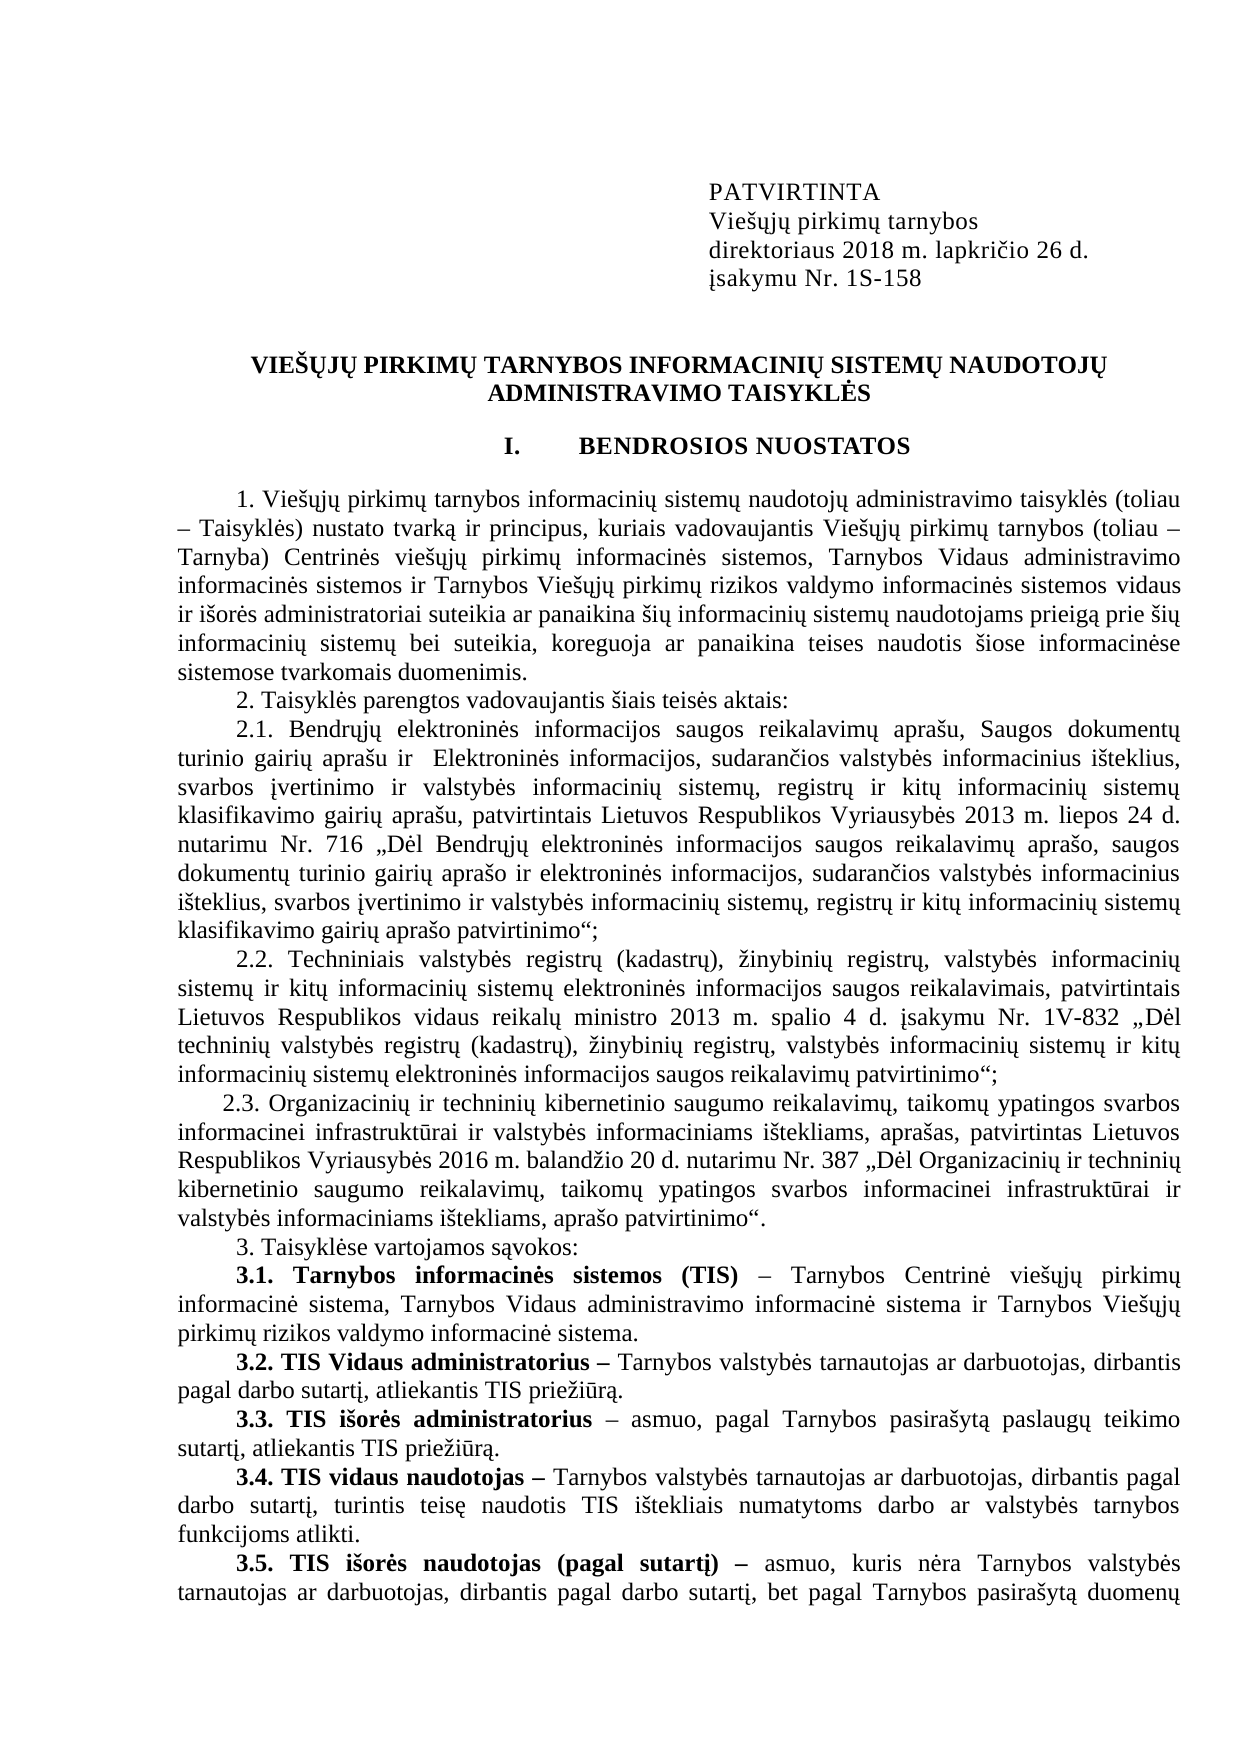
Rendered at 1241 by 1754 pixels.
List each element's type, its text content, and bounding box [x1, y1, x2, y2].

text 3. Taisyklėse vartojamos sąvokos: [177, 1232, 1181, 1260]
text įsakymu Nr. 1S-158 [709, 263, 1181, 292]
text 3.5. TIS išorės naudotojas (pagal sutartį) – asmuo, kuris nėra Tarnybos valstybės tarnautojas ar darbuotojas, dirbantis pagal darbo sutartį, bet pagal Tarnybos pasirašytą duomenų [177, 1548, 1181, 1605]
text 3.2. TIS Vidaus administratorius – Tarnybos valstybės tarnautojas ar darbuotojas, dirbantis pagal darbo sutartį, atliekantis TIS priežiūrą. [177, 1347, 1181, 1404]
text Viešųjų pirkimų tarnybos [709, 206, 1181, 235]
text direktoriaus 2018 m. lapkričio 26 d. [709, 235, 1181, 263]
text 2.1. Bendrųjų elektroninės informacijos saugos reikalavimų aprašu, Saugos dokumentų turinio gairių aprašu ir Elektroninės informacijos, sudarančios valstybės informacinius išteklius, svarbos įvertinimo ir valstybės informacinių sistemų, registrų ir kitų informacinių sistemų klasifikavimo gairių aprašu, patvirtintais Lietuvos Respublikos Vyriausybės 2013 m. liepos 24 d. nutarimu Nr. 716 „Dėl Bendrųjų elektroninės informacijos saugos reikalavimų aprašo, saugos dokumentų turinio gairių aprašo ir elektroninės informacijos, sudarančios valstybės informacinius išteklius, svarbos įvertinimo ir valstybės informacinių sistemų, registrų ir kitų informacinių sistemų klasifikavimo gairių aprašo patvirtinimo“; [177, 714, 1181, 944]
text 2.3. Organizacinių ir techninių kibernetinio saugumo reikalavimų, taikomų ypatingos svarbos informacinei infrastruktūrai ir valstybės informaciniams ištekliams, aprašas, patvirtintas Lietuvos Respublikos Vyriausybės 2016 m. balandžio 20 d. nutarimu Nr. 387 „Dėl Organizacinių ir techninių kibernetinio saugumo reikalavimų, taikomų ypatingos svarbos informacinei infrastruktūrai ir valstybės informaciniams ištekliams, aprašo patvirtinimo“. [177, 1088, 1181, 1232]
text VIEŠŲJŲ PIRKIMŲ TARNYBOS INFORMACINIŲ SISTEMŲ NAUDOTOJŲ ADMINISTRAVIMO TAISYKLĖS [177, 350, 1181, 407]
text 3.4. TIS vidaus naudotojas – Tarnybos valstybės tarnautojas ar darbuotojas, dirbantis pagal darbo sutartį, turintis teisę naudotis TIS ištekliais numatytoms darbo ar valstybės tarnybos funkcijoms atlikti. [177, 1462, 1181, 1548]
text 1. Viešųjų pirkimų tarnybos informacinių sistemų naudotojų administravimo taisyklės (toliau – Taisyklės) nustato tvarką ir principus, kuriais vadovaujantis Viešųjų pirkimų tarnybos (toliau – Tarnyba) Centrinės viešųjų pirkimų informacinės sistemos, Tarnybos Vidaus administravimo informacinės sistemos ir Tarnybos Viešųjų pirkimų rizikos valdymo informacinės sistemos vidaus ir išorės administratoriai suteikia ar panaikina šių informacinių sistemų naudotojams prieigą prie šių informacinių sistemų bei suteikia, koreguoja ar panaikina teises naudotis šiose informacinėse sistemose tvarkomais duomenimis. [177, 484, 1181, 685]
text I. BENDROSIOS NUOSTATOS [233, 431, 1181, 460]
text 3.3. TIS išorės administratorius – asmuo, pagal Tarnybos pasirašytą paslaugų teikimo sutartį, atliekantis TIS priežiūrą. [177, 1404, 1181, 1462]
text 3.1. Tarnybos informacinės sistemos (TIS) – Tarnybos Centrinė viešųjų pirkimų informacinė sistema, Tarnybos Vidaus administravimo informacinė sistema ir Tarnybos Viešųjų pirkimų rizikos valdymo informacinė sistema. [177, 1260, 1181, 1347]
text PATVIRTINTA [709, 177, 1181, 206]
text 2. Taisyklės parengtos vadovaujantis šiais teisės aktais: [177, 685, 1181, 714]
text 2.2. Techniniais valstybės registrų (kadastrų), žinybinių registrų, valstybės informacinių sistemų ir kitų informacinių sistemų elektroninės informacijos saugos reikalavimais, patvirtintais Lietuvos Respublikos vidaus reikalų ministro 2013 m. spalio 4 d. įsakymu Nr. 1V-832 „Dėl techninių valstybės registrų (kadastrų), žinybinių registrų, valstybės informacinių sistemų ir kitų informacinių sistemų elektroninės informacijos saugos reikalavimų patvirtinimo“; [177, 944, 1181, 1088]
